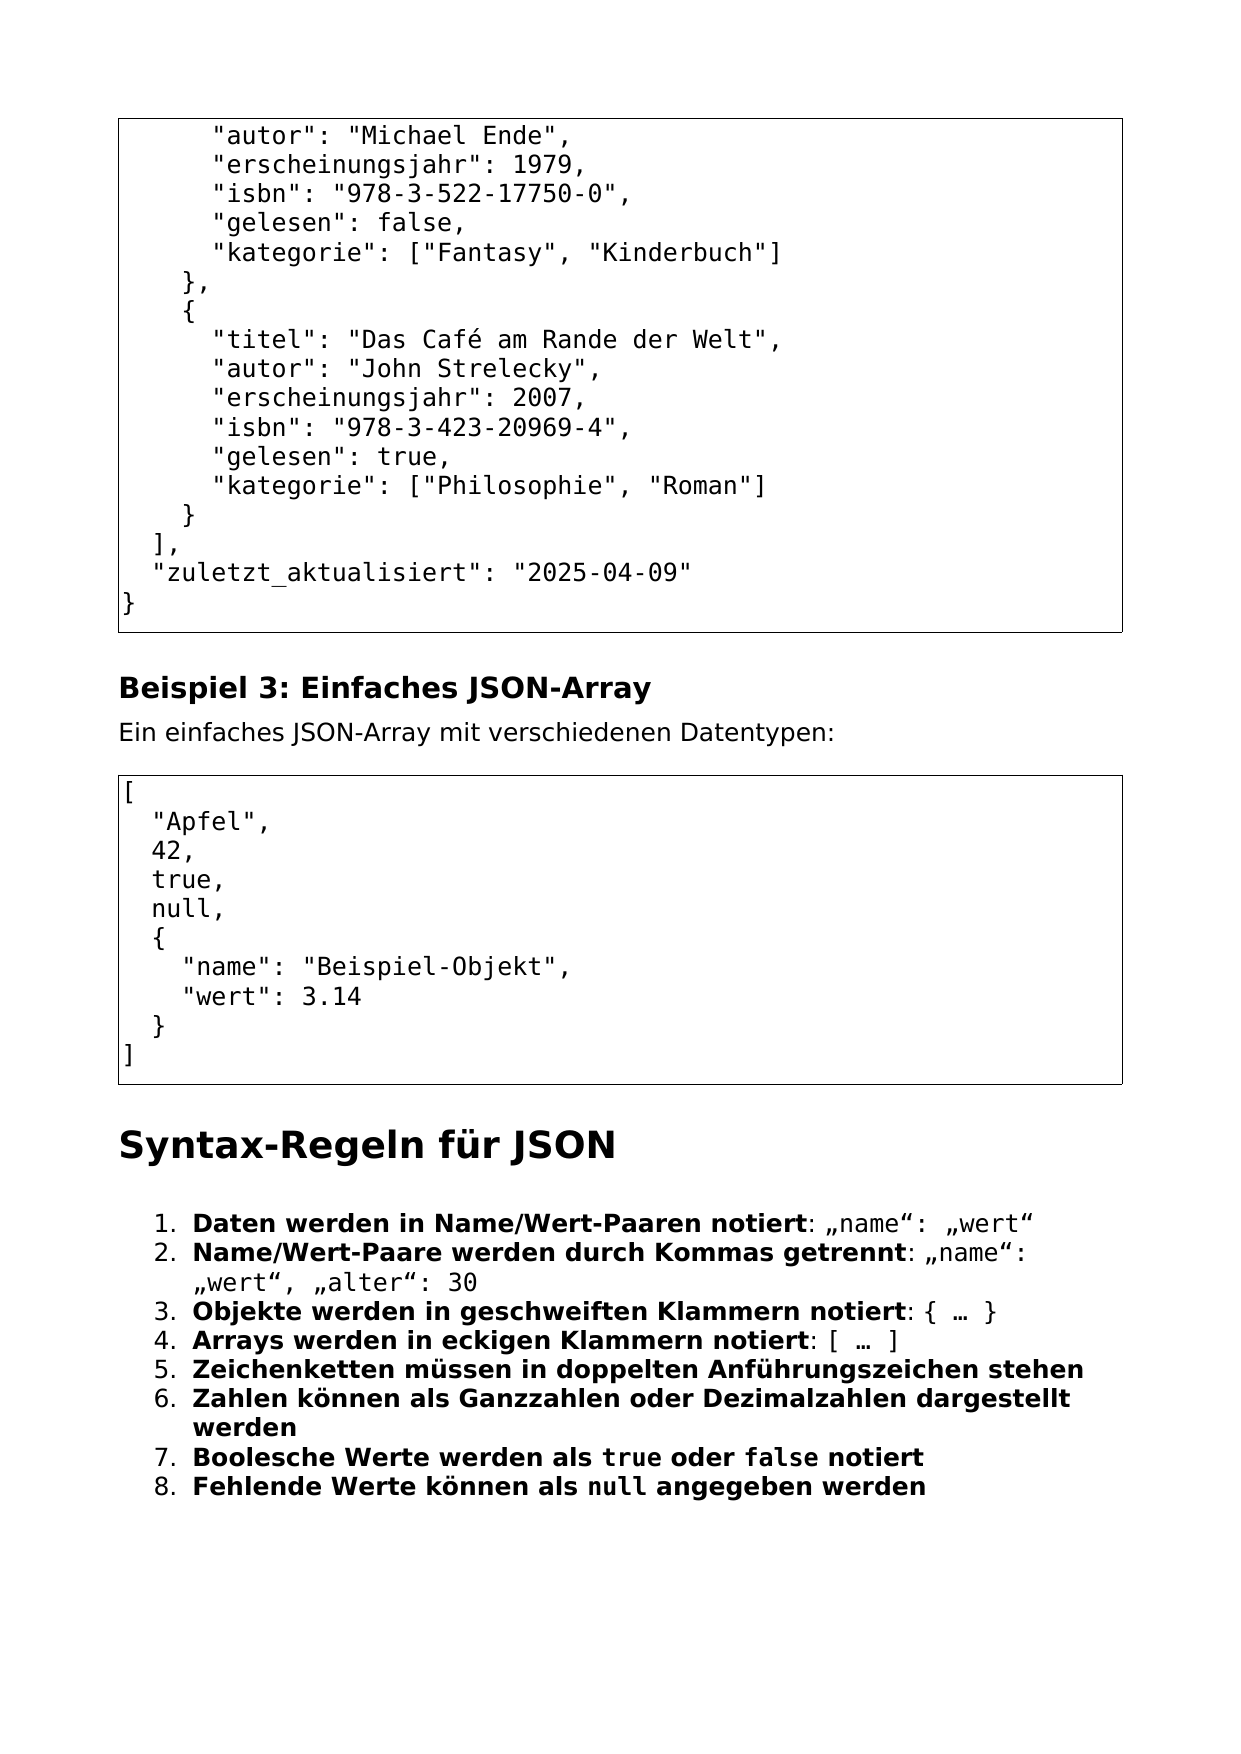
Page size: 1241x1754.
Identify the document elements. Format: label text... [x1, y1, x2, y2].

subtitle Beispiel 3: Einfaches JSON-Array [118, 672, 1122, 706]
list Boolesche Werte werden als true oder false notiert [177, 1443, 1122, 1472]
subtitle Syntax-Regeln für JSON [118, 1124, 1122, 1167]
text Ein einfaches JSON-Array mit verschiedenen Datentypen: [118, 718, 1122, 747]
list Fehlende Werte können als null angegeben werden [177, 1472, 1122, 1501]
list Arrays werden in eckigen Klammern notiert: [ … ] [177, 1326, 1122, 1355]
list Name/Wert-Paare werden durch Kommas getrennt: „name“: „wert“, „alter“: 30 [177, 1238, 1122, 1297]
table_header [ "Apfel", 42, true, null, { "name": "Beispiel-Objekt", "wert": 3.14 } ] [119, 776, 1122, 1084]
list Zeichenketten müssen in doppelten Anführungszeichen stehen [177, 1355, 1122, 1384]
table_header "autor": "Michael Ende", "erscheinungsjahr": 1979, "isbn": "978-3-522-17750-0", "gelesen": false, "kategorie": ["Fantasy", "Kinderbuch"] }, { "titel": "Das Café am Rande der Welt", "autor": "John Strelecky", "erscheinungsjahr": 2007, "isbn": "978-3-423-20969-4", "gelesen": true, "kategorie": ["Philosophie", "Roman"] } ], "zuletzt_aktualisiert": "2025-04-09" } [119, 119, 1122, 632]
list Zahlen können als Ganzzahlen oder Dezimalzahlen dargestellt werden [177, 1384, 1122, 1443]
list Daten werden in Name/Wert-Paaren notiert: „name“: „wert“ [177, 1209, 1122, 1238]
list Objekte werden in geschweiften Klammern notiert: { … } [177, 1297, 1122, 1326]
